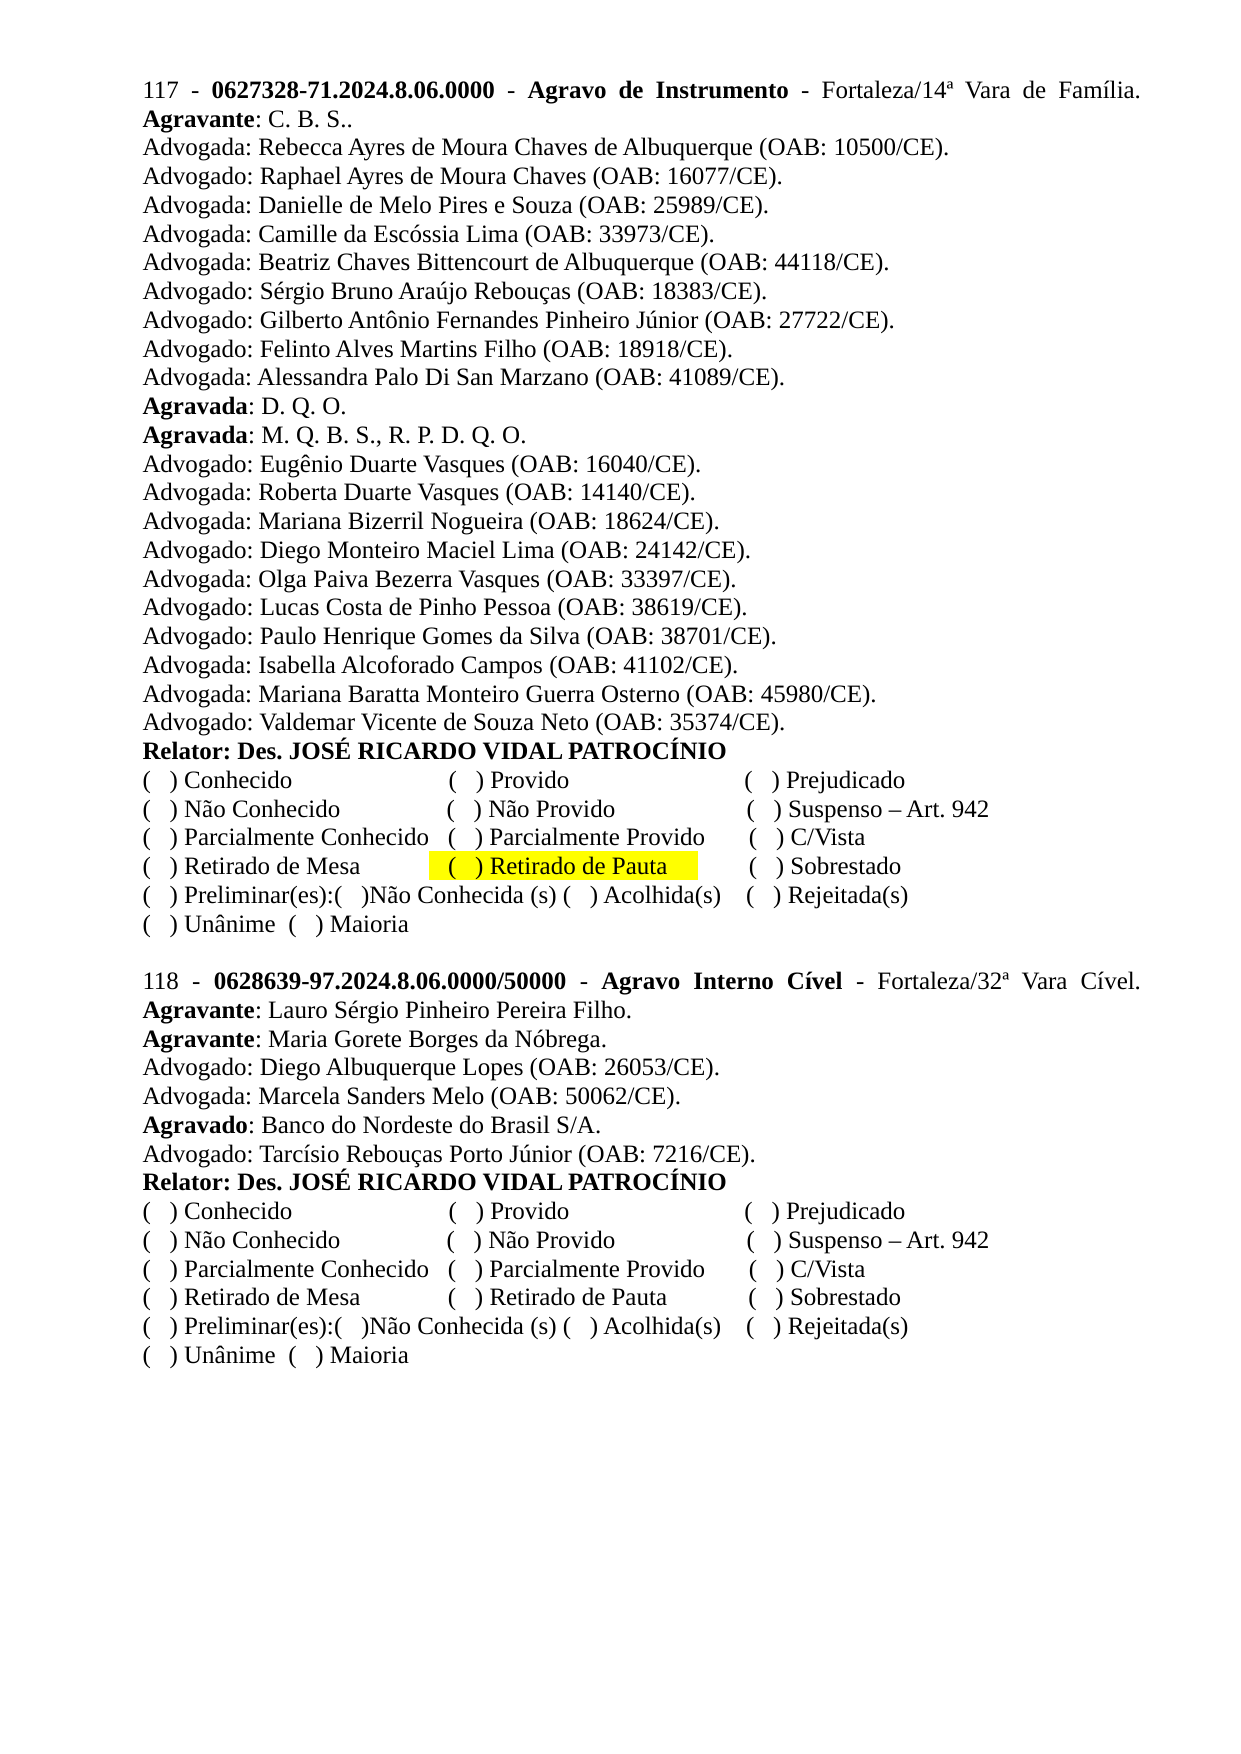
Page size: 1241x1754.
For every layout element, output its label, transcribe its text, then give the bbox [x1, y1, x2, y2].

text ( ) Retirado de Mesa ( ) Retirado de Pauta ( ) Sobrestado [142, 851, 1158, 880]
text Relator: Des. JOSÉ RICARDO VIDAL PATROCÍNIO [142, 1167, 1141, 1196]
text Advogada: Isabella Alcoforado Campos (OAB: 41102/CE). [142, 650, 1141, 679]
text Advogado: Gilberto Antônio Fernandes Pinheiro Júnior (OAB: 27722/CE). [142, 305, 1141, 334]
text Agravante: Maria Gorete Borges da Nóbrega. [142, 1024, 1141, 1052]
text Advogado: Eugênio Duarte Vasques (OAB: 16040/CE). [142, 449, 1141, 477]
text ( ) Retirado de Mesa ( ) Retirado de Pauta ( ) Sobrestado [142, 1282, 1158, 1311]
text Advogada: Roberta Duarte Vasques (OAB: 14140/CE). [142, 477, 1141, 506]
text ( ) Parcialmente Conhecido ( ) Parcialmente Provido ( ) C/Vista [142, 822, 1158, 851]
text Relator: Des. JOSÉ RICARDO VIDAL PATROCÍNIO [142, 736, 1141, 765]
text Advogada: Beatriz Chaves Bittencourt de Albuquerque (OAB: 44118/CE). [142, 247, 1141, 276]
text ( ) Unânime ( ) Maioria [142, 909, 1158, 937]
text 117 - 0627328-71.2024.8.06.0000 - Agravo de Instrumento - Fortaleza/14ª Vara de Família. Agravante: C. B. S.. [142, 75, 1141, 132]
text Advogada: Rebecca Ayres de Moura Chaves de Albuquerque (OAB: 10500/CE). [142, 132, 1141, 161]
text Agravada: D. Q. O. [142, 391, 1141, 420]
text Advogado: Paulo Henrique Gomes da Silva (OAB: 38701/CE). [142, 621, 1141, 650]
text ( ) Parcialmente Conhecido ( ) Parcialmente Provido ( ) C/Vista [142, 1254, 1158, 1282]
text ( ) Não Conhecido ( ) Não Provido ( ) Suspenso – Art. 942 [142, 794, 1158, 822]
text Advogada: Mariana Baratta Monteiro Guerra Osterno (OAB: 45980/CE). [142, 679, 1141, 707]
text Advogada: Danielle de Melo Pires e Souza (OAB: 25989/CE). [142, 190, 1141, 219]
text Advogado: Tarcísio Rebouças Porto Júnior (OAB: 7216/CE). [142, 1139, 1141, 1167]
text Advogada: Camille da Escóssia Lima (OAB: 33973/CE). [142, 219, 1141, 247]
text Advogada: Olga Paiva Bezerra Vasques (OAB: 33397/CE). [142, 564, 1141, 592]
text Advogada: Marcela Sanders Melo (OAB: 50062/CE). [142, 1081, 1141, 1110]
text Advogado: Sérgio Bruno Araújo Rebouças (OAB: 18383/CE). [142, 276, 1141, 305]
text ( ) Conhecido ( ) Provido ( ) Prejudicado [142, 1196, 1141, 1225]
text Advogada: Mariana Bizerril Nogueira (OAB: 18624/CE). [142, 506, 1141, 535]
text ( ) Não Conhecido ( ) Não Provido ( ) Suspenso – Art. 942 [142, 1225, 1158, 1254]
text 118 - 0628639-97.2024.8.06.0000/50000 - Agravo Interno Cível - Fortaleza/32ª Vara Cível. Agravante: Lauro Sérgio Pinheiro Pereira Filho. [142, 966, 1141, 1024]
text ( ) Conhecido ( ) Provido ( ) Prejudicado [142, 765, 1141, 794]
text ( ) Preliminar(es):( )Não Conhecida (s) ( ) Acolhida(s) ( ) Rejeitada(s) [142, 1311, 1158, 1340]
text Advogado: Lucas Costa de Pinho Pessoa (OAB: 38619/CE). [142, 592, 1141, 621]
text Advogado: Felinto Alves Martins Filho (OAB: 18918/CE). [142, 334, 1141, 362]
text Agravado: Banco do Nordeste do Brasil S/A. [142, 1110, 1141, 1139]
text Advogado: Valdemar Vicente de Souza Neto (OAB: 35374/CE). [142, 707, 1141, 736]
text Agravada: M. Q. B. S., R. P. D. Q. O. [142, 420, 1141, 449]
text ( ) Unânime ( ) Maioria [142, 1340, 1158, 1369]
text ( ) Preliminar(es):( )Não Conhecida (s) ( ) Acolhida(s) ( ) Rejeitada(s) [142, 880, 1158, 909]
text Advogado: Diego Albuquerque Lopes (OAB: 26053/CE). [142, 1052, 1141, 1081]
text Advogado: Raphael Ayres de Moura Chaves (OAB: 16077/CE). [142, 161, 1141, 190]
text Advogado: Diego Monteiro Maciel Lima (OAB: 24142/CE). [142, 535, 1141, 564]
text Advogada: Alessandra Palo Di San Marzano (OAB: 41089/CE). [142, 362, 1141, 391]
